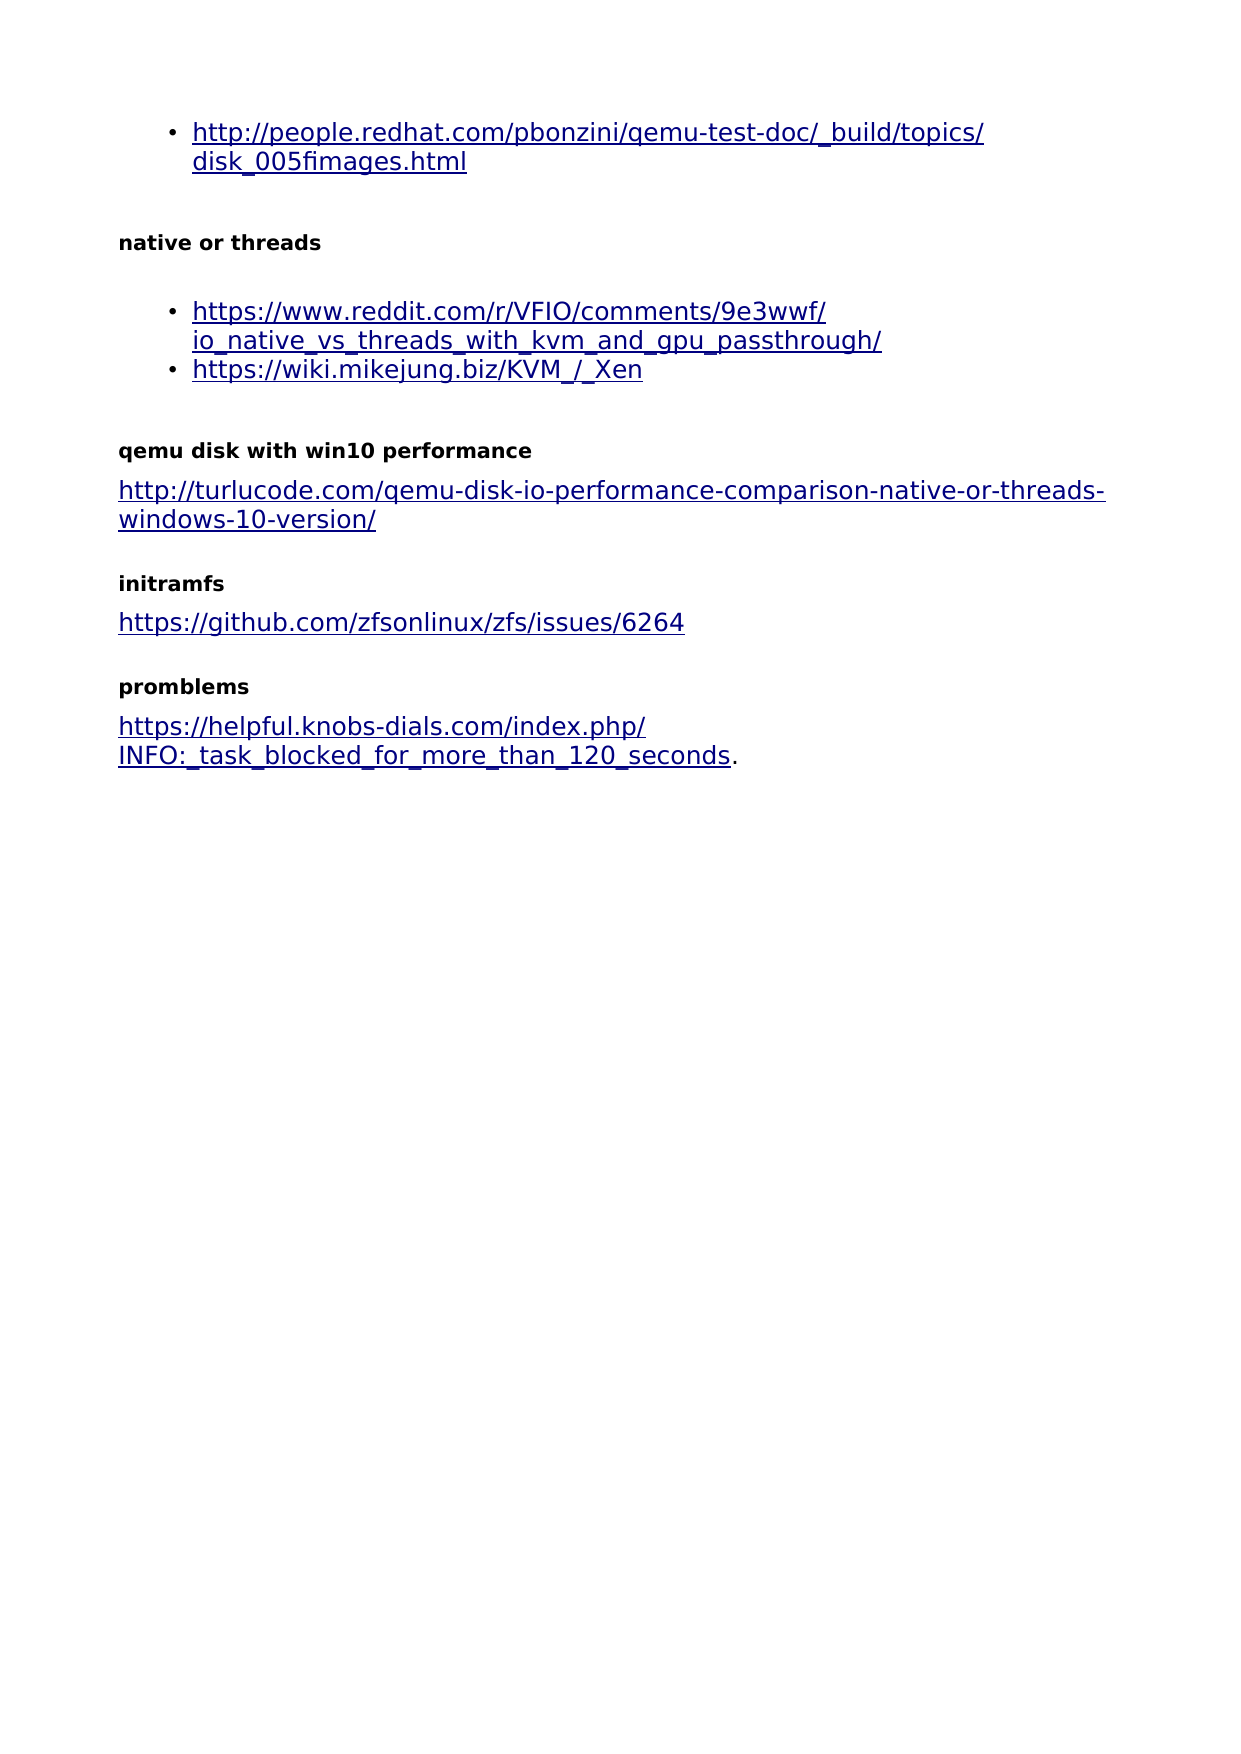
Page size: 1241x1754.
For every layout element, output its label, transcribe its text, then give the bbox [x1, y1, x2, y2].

subtitle native or threads [118, 231, 1122, 255]
list https://www.reddit.com/r/VFIO/comments/9e3wwf/io_native_vs_threads_with_kvm_and_gpu_passthrough/ [177, 297, 1122, 356]
subtitle qemu disk with win10 performance [118, 439, 1122, 463]
text http://turlucode.com/qemu-disk-io-performance-comparison-native-or-threads-windows-10-version/ [118, 476, 1122, 534]
list http://people.redhat.com/pbonzini/qemu-test-doc/_build/topics/disk_005fimages.html [177, 118, 1122, 176]
subtitle promblems [118, 675, 1122, 699]
subtitle initramfs [118, 572, 1122, 596]
text https://helpful.knobs-dials.com/index.php/INFO:_task_blocked_for_more_than_120_seconds. [118, 712, 1122, 770]
text https://github.com/zfsonlinux/zfs/issues/6264 [118, 608, 1122, 638]
list https://wiki.mikejung.biz/KVM_/_Xen [177, 356, 1122, 385]
